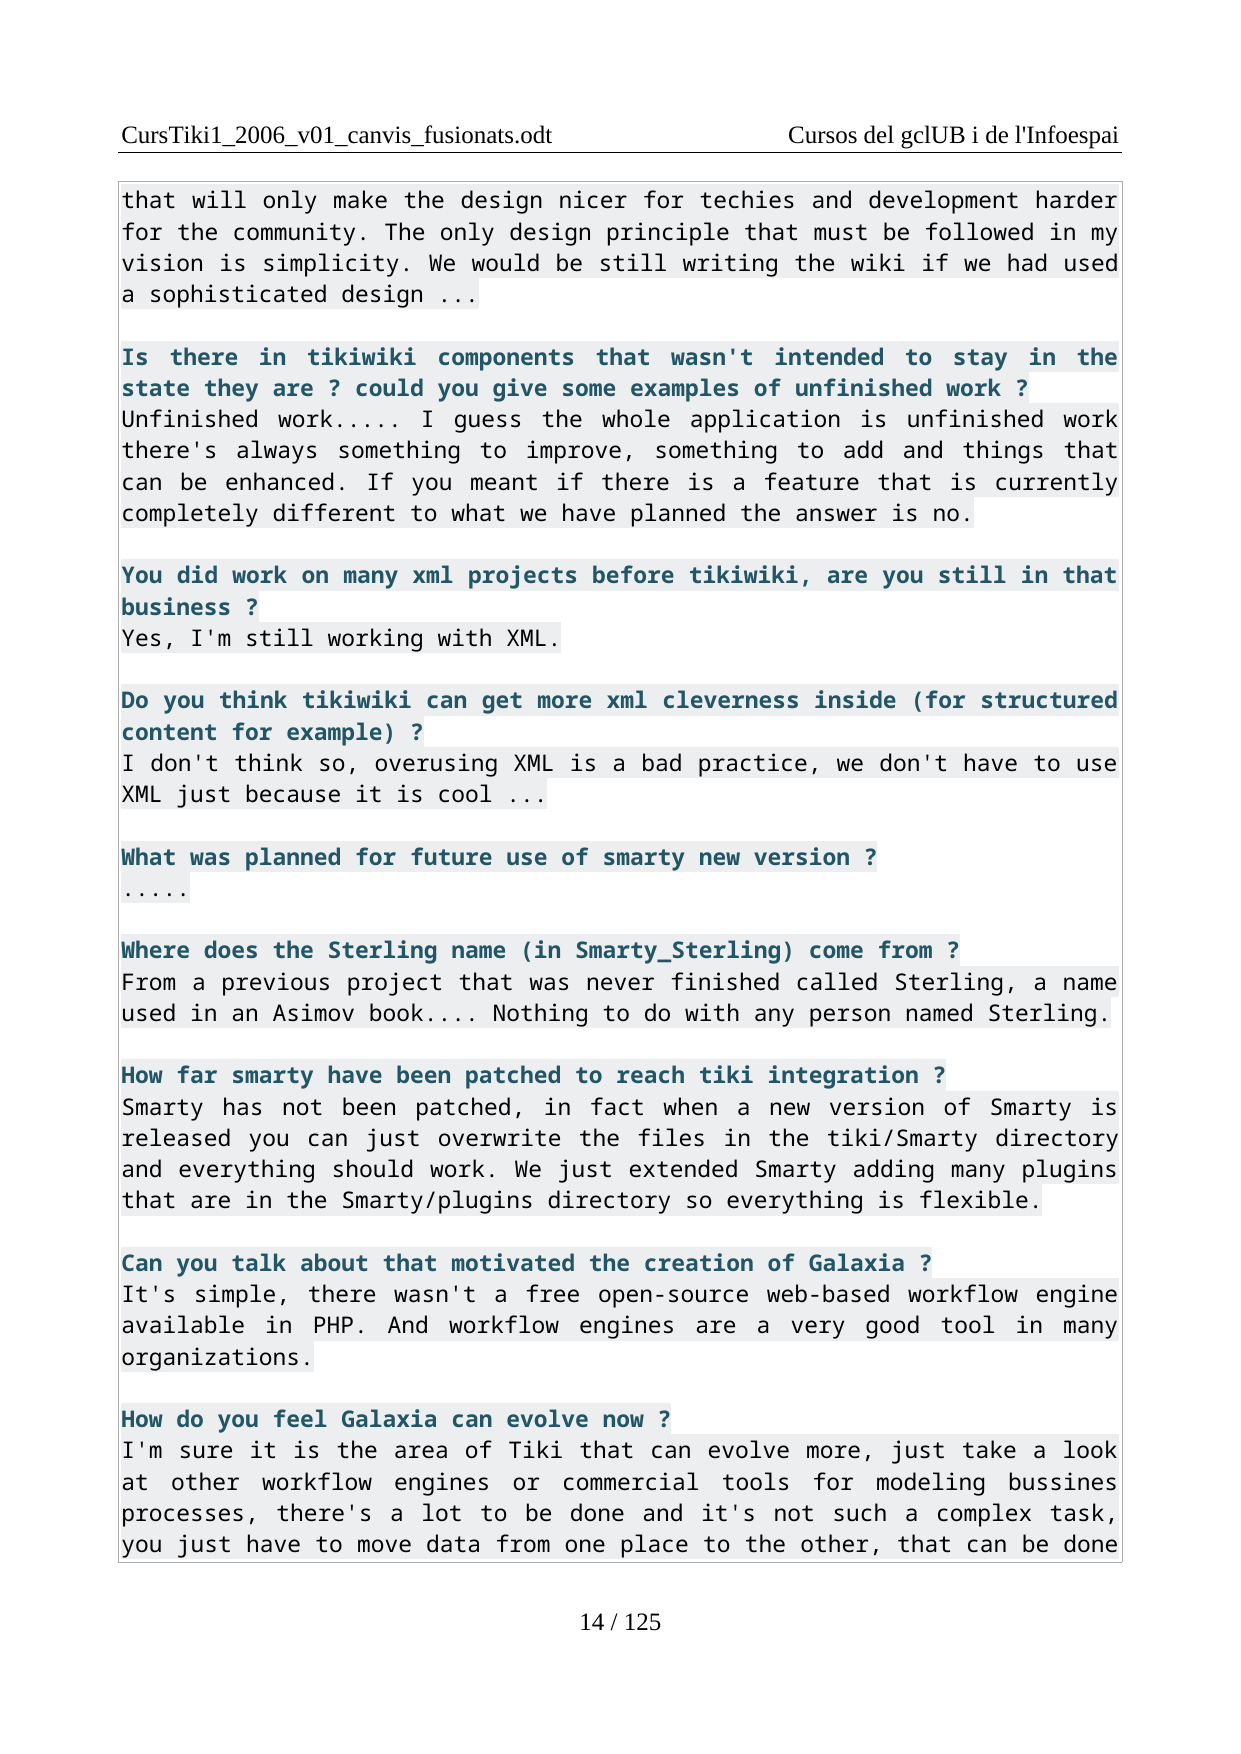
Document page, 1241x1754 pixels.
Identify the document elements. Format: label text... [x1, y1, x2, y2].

text that will only make the design nicer for techies and development harder for the community. The only design principle that must be followed in my vision is simplicity. We would be still writing the wiki if we had used a sophisticated design ... Is there in tikiwiki components that wasn't intended to stay in the state they are ? could you give some examples of unfinished work ? Unfinished work..... I guess the whole application is unfinished work there's always something to improve, something to add and things that can be enhanced. If you meant if there is a feature that is currently completely different to what we have planned the answer is no. You did work on many xml projects before tikiwiki, are you still in that business ? Yes, I'm still working with XML. Do you think tikiwiki can get more xml cleverness inside (for structured content for example) ? I don't think so, overusing XML is a bad practice, we don't have to use XML just because it is cool ... What was planned for future use of smarty new version ? ..... Where does the Sterling name (in Smarty_Sterling) come from ? From a previous project that was never finished called Sterling, a name used in an Asimov book.... Nothing to do with any person named Sterling. How far smarty have been patched to reach tiki integration ? Smarty has not been patched, in fact when a new version of Smarty is released you can just overwrite the files in the tiki/Smarty directory and everything should work. We just extended Smarty adding many plugins that are in the Smarty/plugins directory so everything is flexible. Can you talk about that motivated the creation of Galaxia ? It's simple, there wasn't a free open-source web-based workflow engine available in PHP. And workflow engines are a very good tool in many organizations. How do you feel Galaxia can evolve now ? I'm sure it is the area of Tiki that can evolve more, just take a look at other workflow engines or commercial tools for modeling bussines processes, there's a lot to be done and it's not such a complex task, you just have to move data from one place to the other, that can be done [119, 182, 1122, 1562]
